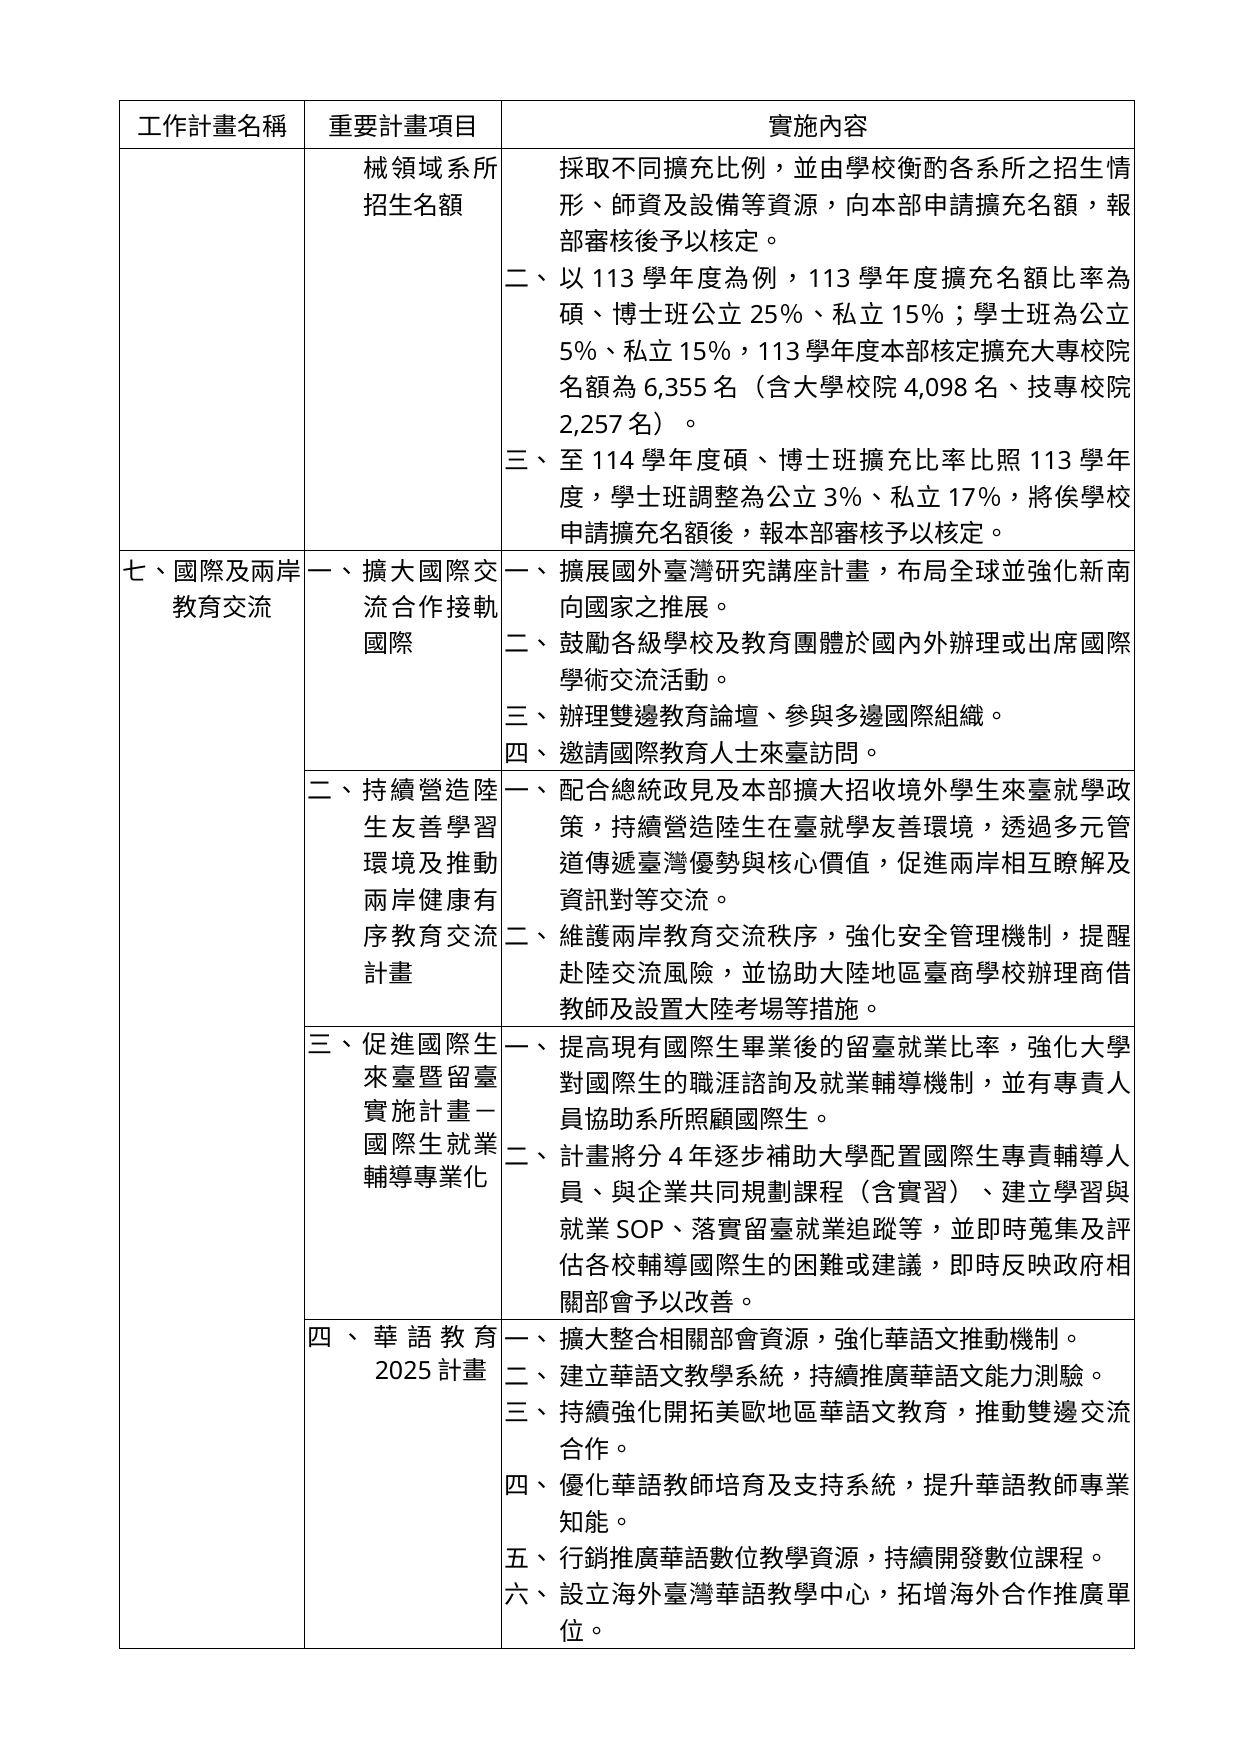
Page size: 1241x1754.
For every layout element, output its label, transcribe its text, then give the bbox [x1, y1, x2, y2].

table_cell 提高現有國際生畢業後的留臺就業比率，強化大學對國際生的職涯諮詢及就業輔導機制，並有專責人員協助系所照顧國際生。 計畫將分4年逐步補助大學配置國際生專責輔導人員、與企業共同規劃課程（含實習）、建立學習與就業SOP、落實留臺就業追蹤等，並即時蒐集及評估各校輔導國際生的困難或建議，即時反映政府相關部會予以改善。 [502, 1027, 1134, 1318]
table_cell 擴展國外臺灣研究講座計畫，布局全球並強化新南向國家之推展。 鼓勵各級學校及教育團體於國內外辦理或出席國際學術交流活動。 辦理雙邊教育論壇、參與多邊國際組織。 邀請國際教育人士來臺訪問。 [502, 551, 1134, 769]
table_cell 四、華語教育 2025計畫 [305, 1320, 501, 1648]
table_cell 七、國際及兩岸教育交流 [120, 551, 304, 1648]
table_cell 械領域系所招生名額 [305, 149, 501, 550]
table_cell 二、持續營造陸生友善學習環境及推動兩岸健康有序教育交流計畫 [305, 771, 501, 1026]
table_cell 配合總統政見及本部擴大招收境外學生來臺就學政策，持續營造陸生在臺就學友善環境，透過多元管道傳遞臺灣優勢與核心價值，促進兩岸相互瞭解及資訊對等交流。 維護兩岸教育交流秩序，強化安全管理機制，提醒赴陸交流風險，並協助大陸地區臺商學校辦理商借教師及設置大陸考場等措施。 [502, 771, 1134, 1026]
table_header 工作計畫名稱 [120, 101, 304, 148]
table_cell 一、擴大國際交流合作接軌國際 [305, 551, 501, 769]
table_cell 三、促進國際生來臺暨留臺實施計畫－國際生就業輔導專業化 [305, 1027, 501, 1318]
table_cell 擴大整合相關部會資源，強化華語文推動機制。 建立華語文教學系統，持續推廣華語文能力測驗。 持續強化開拓美歐地區華語文教育，推動雙邊交流合作。 優化華語教師培育及支持系統，提升華語教師專業知能。 行銷推廣華語數位教學資源，持續開發數位課程。 設立海外臺灣華語教學中心，拓增海外合作推廣單位。 [502, 1320, 1134, 1648]
table_cell 採取不同擴充比例，並由學校衡酌各系所之招生情形、師資及設備等資源，向本部申請擴充名額，報部審核後予以核定。 以113學年度為例，113學年度擴充名額比率為碩、博士班公立25％、私立15％；學士班為公立5％、私立15％，113學年度本部核定擴充大專校院名額為6,355名（含大學校院4,098名、技專校院2,257名）。 至114學年度碩、博士班擴充比率比照113學年度，學士班調整為公立3％、私立17％，將俟學校申請擴充名額後，報本部審核予以核定。 [502, 149, 1134, 550]
table_header 重要計畫項目 [305, 101, 501, 148]
table_header 實施內容 [502, 101, 1134, 148]
